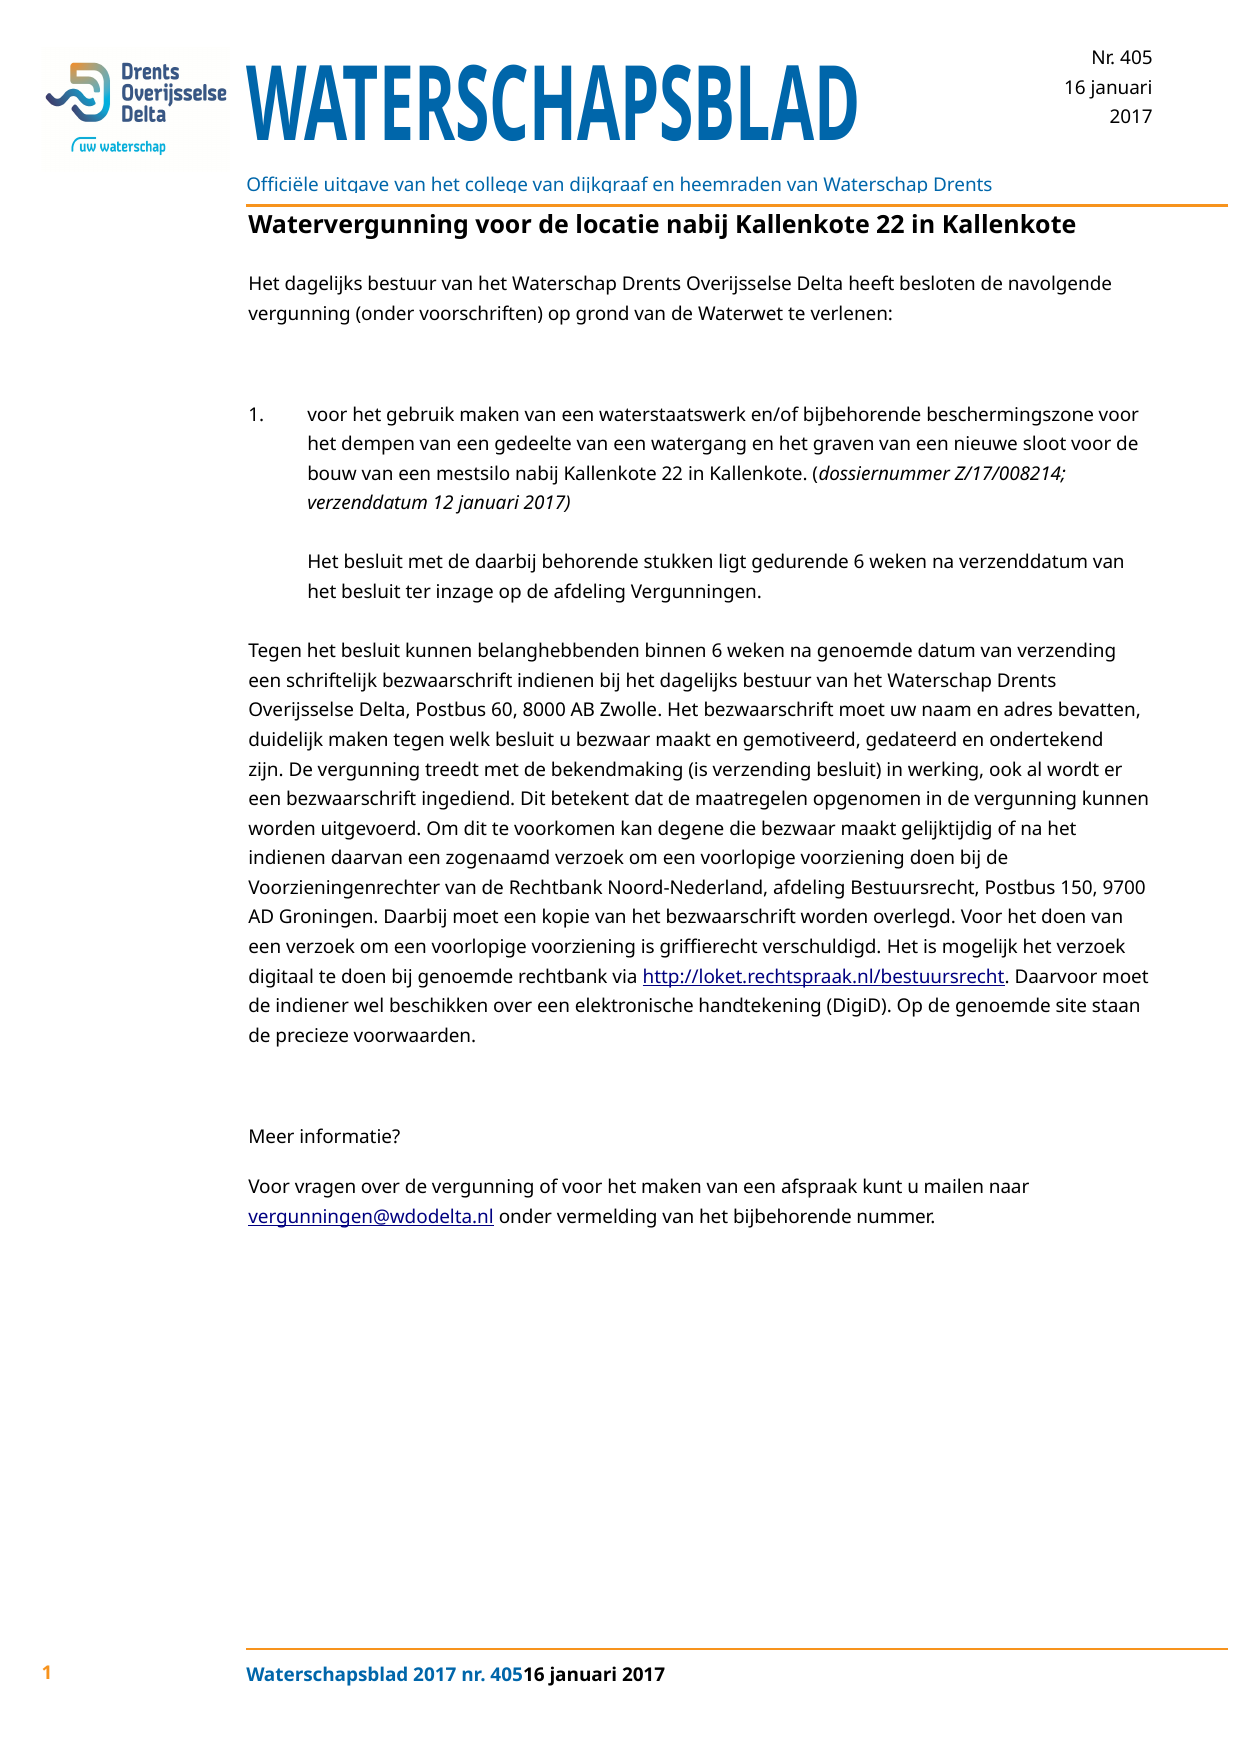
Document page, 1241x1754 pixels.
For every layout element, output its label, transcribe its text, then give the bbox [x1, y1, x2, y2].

list voor het gebruik maken van een waterstaatswerk en/of bijbehorende beschermingszone voor het dempen van een gedeelte van een watergang en het graven van een nieuwe sloot voor de bouw van een mestsilo nabij Kallenkote 22 in Kallenkote. (dossiernummer Z/17/008214; verzenddatum 12 januari 2017) [248, 401, 1152, 515]
text Het dagelijks bestuur van het Waterschap Drents Overijsselse Delta heeft besloten de navolgende vergunning (onder voorschriften) op grond van de Waterwet te verlenen: [248, 270, 1152, 326]
text Watervergunning voor de locatie nabij Kallenkote 22 in Kallenkote [248, 207, 1152, 241]
list Het besluit met de daarbij behorende stukken ligt gedurende 6 weken na verzenddatum van het besluit ter inzage op de afdeling Vergunningen. [248, 549, 1152, 604]
text Voor vragen over de vergunning of voor het maken van een afspraak kunt u mailen naar vergunningen@wdodelta.nl onder vermelding van het bijbehorende nummer. [248, 1173, 1152, 1228]
text Tegen het besluit kunnen belanghebbenden binnen 6 weken na genoemde datum van verzending een schriftelijk bezwaarschrift indienen bij het dagelijks bestuur van het Waterschap Drents Overijsselse Delta, Postbus 60, 8000 AB Zwolle. Het bezwaarschrift moet uw naam en adres bevatten, duidelijk maken tegen welk besluit u bezwaar maakt en gemotiveerd, gedateerd en ondertekend zijn. De vergunning treedt met de bekendmaking (is verzending besluit) in werking, ook al wordt er een bezwaarschrift ingediend. Dit betekent dat de maatregelen opgenomen in de vergunning kunnen worden uitgevoerd. Om dit te voorkomen kan degene die bezwaar maakt gelijktijdig of na het indienen daarvan een zogenaamd verzoek om een voorlopige voorziening doen bij de Voorzieningenrechter van de Rechtbank Noord-Nederland, afdeling Bestuursrecht, Postbus 150, 9700 AD Groningen. Daarbij moet een kopie van het bezwaarschrift worden overlegd. Voor het doen van een verzoek om een voorlopige voorziening is griffierecht verschuldigd. Het is mogelijk het verzoek digitaal te doen bij genoemde rechtbank via http://loket.rechtspraak.nl/bestuursrecht. Daarvoor moet de indiener wel beschikken over een elektronische handtekening (DigiD). Op de genoemde site staan de precieze voorwaarden. [248, 637, 1152, 1048]
picture [41, 47, 231, 172]
text Meer informatie? [248, 1123, 1152, 1148]
